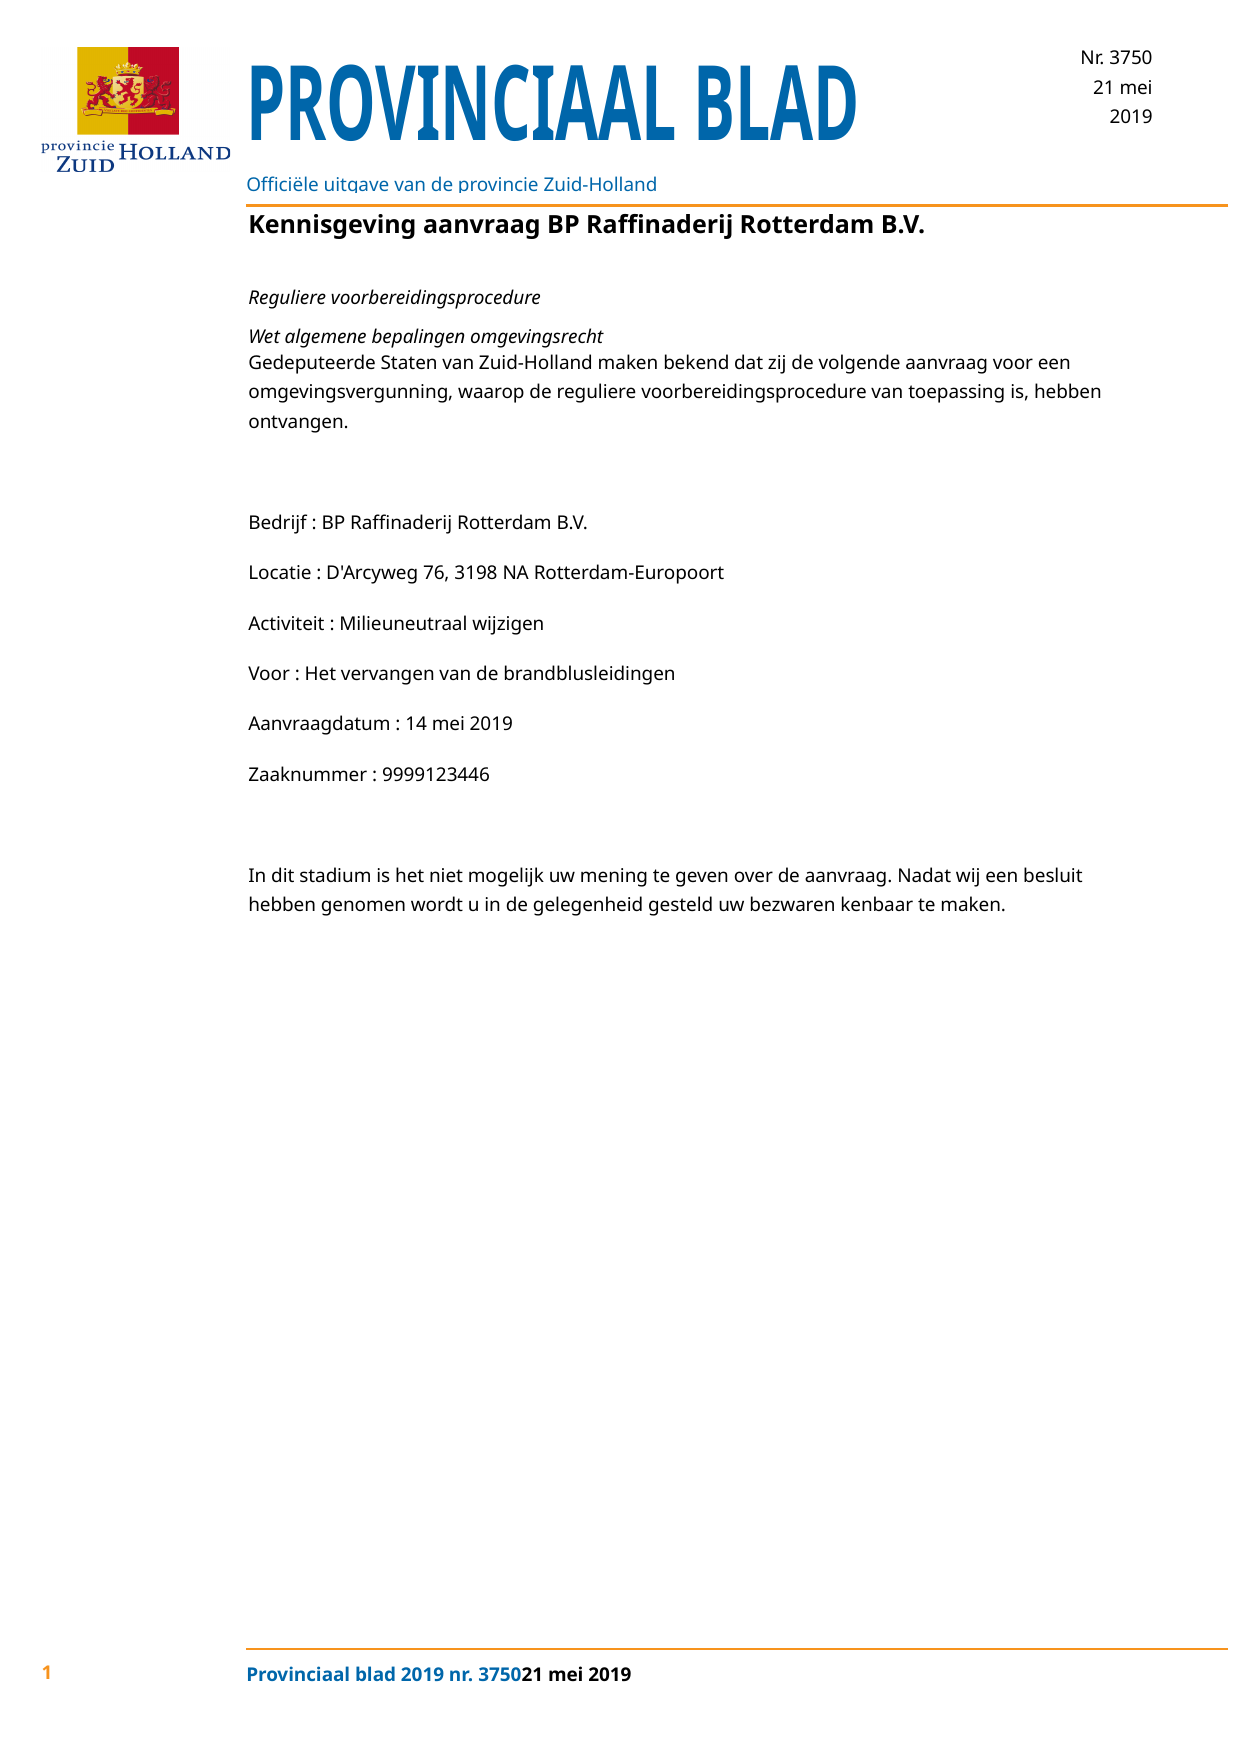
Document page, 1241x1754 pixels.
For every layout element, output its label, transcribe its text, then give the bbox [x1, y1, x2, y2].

text Bedrijf : BP Raffinaderij Rotterdam B.V. [248, 509, 1152, 534]
text Voor : Het vervangen van de brandblusleidingen [248, 660, 1152, 686]
text Kennisgeving aanvraag BP Raffinaderij Rotterdam B.V. [248, 207, 1152, 241]
text Aanvraagdatum : 14 mei 2019 [248, 711, 1152, 736]
text Zaaknummer : 9999123446 [248, 761, 1152, 787]
text Reguliere voorbereidingsprocedure [248, 284, 1152, 309]
text Locatie : D'Arcyweg 76, 3198 NA Rotterdam-Europoort [248, 559, 1152, 585]
text Activiteit : Milieuneutraal wijzigen [248, 610, 1152, 635]
text Gedeputeerde Staten van Zuid-Holland maken bekend dat zij de volgende aanvraag voor een omgevingsvergunning, waarop de reguliere voorbereidingsprocedure van toepassing is, hebben ontvangen. [248, 349, 1152, 434]
picture [41, 47, 231, 172]
text Wet algemene bepalingen omgevingsrecht [248, 323, 1152, 349]
text In dit stadium is het niet mogelijk uw mening te geven over de aanvraag. Nadat wij een besluit hebben genomen wordt u in de gelegenheid gesteld uw bezwaren kenbaar te maken. [248, 862, 1152, 917]
